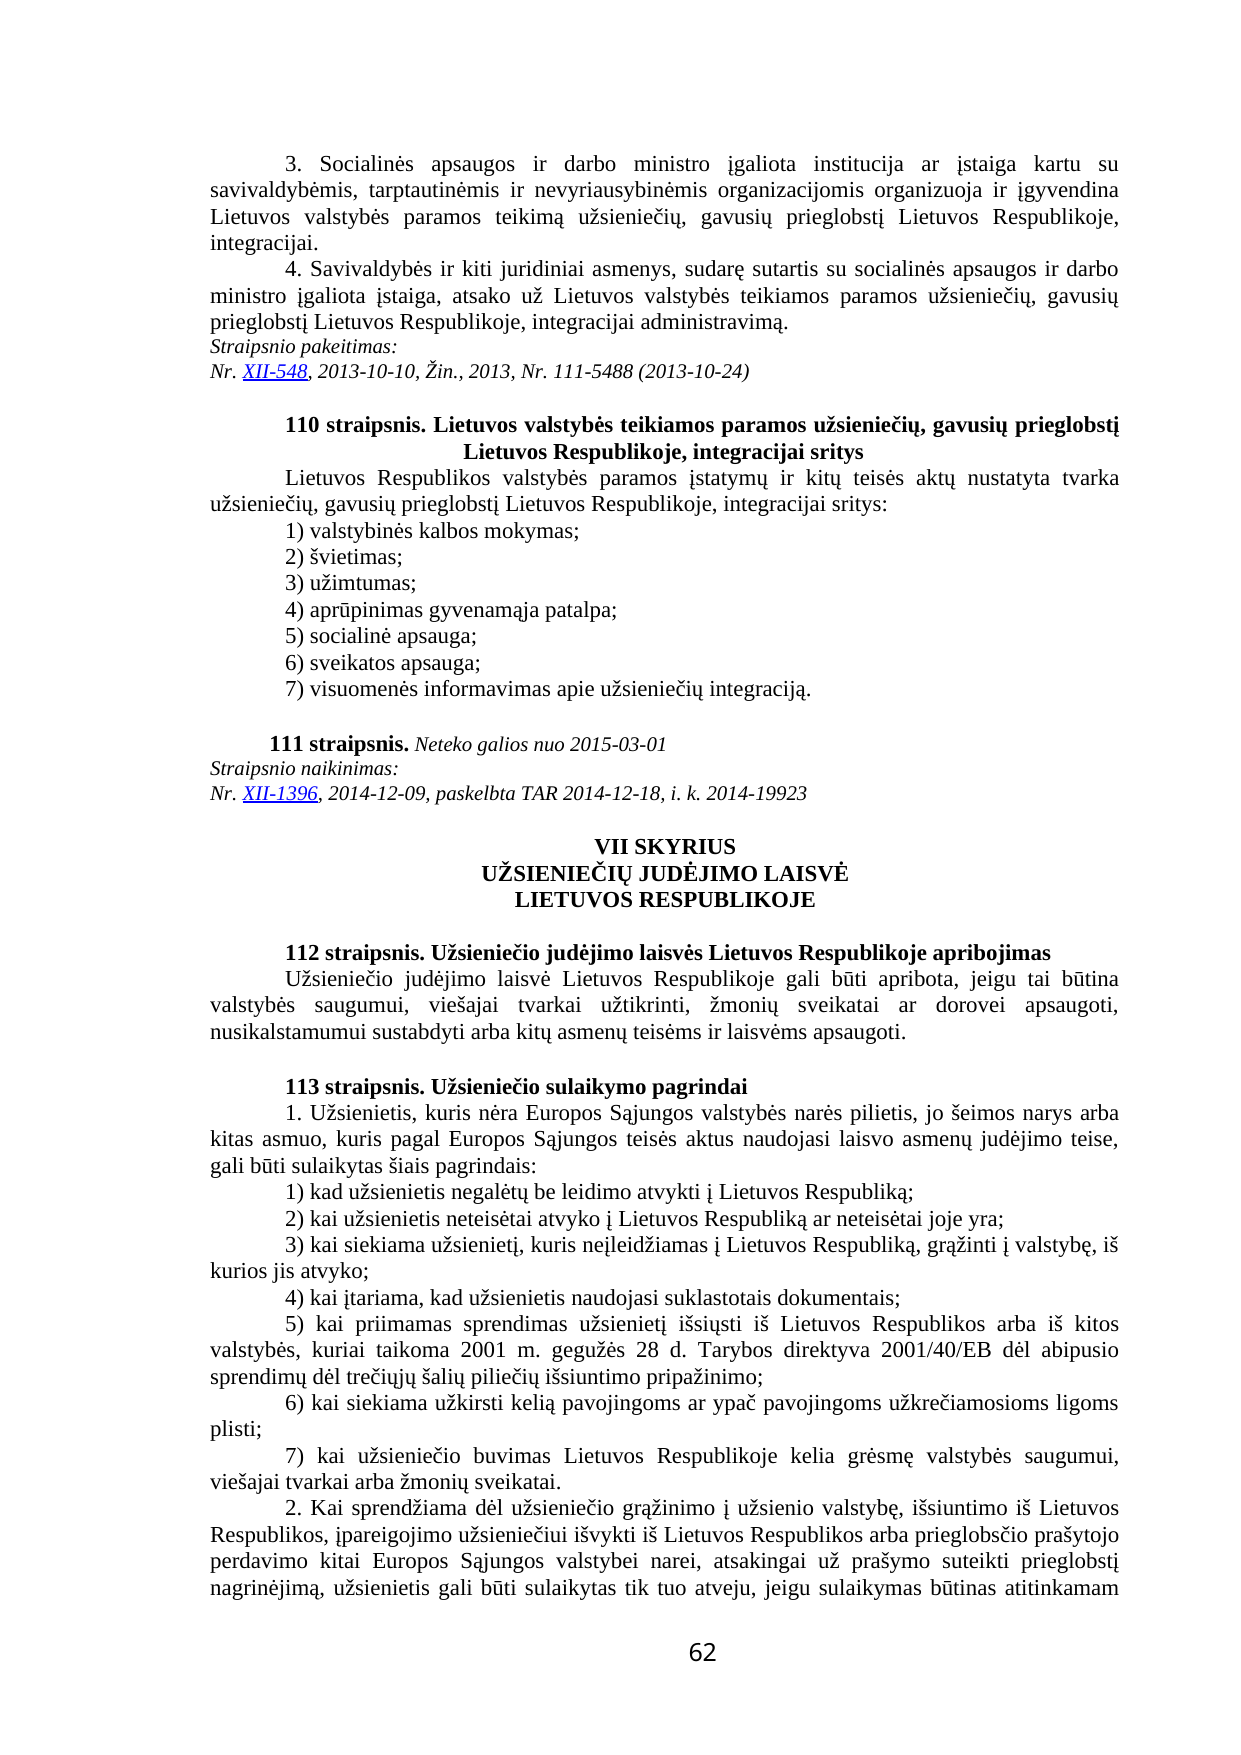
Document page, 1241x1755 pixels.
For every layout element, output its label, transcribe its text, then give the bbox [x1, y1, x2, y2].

text 3. Socialinės apsaugos ir darbo ministro įgaliota institucija ar įstaiga kartu su savivaldybėmis, tarptautinėmis ir nevyriausybinėmis organizacijomis organizuoja ir įgyvendina Lietuvos valstybės paramos teikimą užsieniečių, gavusių prieglobstį Lietuvos Respublikoje, integracijai. [210, 150, 1120, 255]
text Nr. XII-1396, 2014-12-09, paskelbta TAR 2014-12-18, i. k. 2014-19923 [210, 780, 1120, 804]
text 1) kad užsienietis negalėtų be leidimo atvykti į Lietuvos Respubliką; [210, 1178, 1120, 1204]
text Straipsnio pakeitimas: [210, 334, 1120, 358]
text 6) sveikatos apsauga; [210, 648, 1120, 675]
text 7) visuomenės informavimas apie užsieniečių integraciją. [210, 675, 1120, 701]
text LIETUVOS RESPUBLIKOJE [210, 886, 1120, 912]
text 7) kai užsieniečio buvimas Lietuvos Respublikoje kelia grėsmę valstybės saugumui, viešajai tvarkai arba žmonių sveikatai. [210, 1442, 1120, 1494]
text 2. Kai sprendžiama dėl užsieniečio grąžinimo į užsienio valstybę, išsiuntimo iš Lietuvos Respublikos, įpareigojimo užsieniečiui išvykti iš Lietuvos Respublikos arba prieglobsčio prašytojo perdavimo kitai Europos Sąjungos valstybei narei, atsakingai už prašymo suteikti prieglobstį nagrinėjimą, užsienietis gali būti sulaikytas tik tuo atveju, jeigu sulaikymas būtinas atitinkamam [210, 1494, 1120, 1600]
text UŽSIENIEČIŲ JUDĖJIMO LAISVĖ [210, 859, 1120, 886]
text 1. Užsienietis, kuris nėra Europos Sąjungos valstybės narės pilietis, jo šeimos narys arba kitas asmuo, kuris pagal Europos Sąjungos teisės aktus naudojasi laisvo asmenų judėjimo teise, gali būti sulaikytas šiais pagrindais: [210, 1099, 1120, 1178]
text Užsieniečio judėjimo laisvė Lietuvos Respublikoje gali būti apribota, jeigu tai būtina valstybės saugumui, viešajai tvarkai užtikrinti, žmonių sveikatai ar dorovei apsaugoti, nusikalstamumui sustabdyti arba kitų asmenų teisėms ir laisvėms apsaugoti. [210, 965, 1120, 1044]
text Straipsnio naikinimas: [210, 756, 1120, 780]
text VII SKYRIUS [210, 833, 1120, 859]
text Lietuvos Respublikos valstybės paramos įstatymų ir kitų teisės aktų nustatyta tvarka užsieniečių, gavusių prieglobstį Lietuvos Respublikoje, integracijai sritys: [210, 464, 1120, 517]
text 111 straipsnis. Neteko galios nuo 2015-03-01 [210, 730, 1120, 756]
text Nr. XII-548, 2013-10-10, Žin., 2013, Nr. 111-5488 (2013-10-24) [210, 358, 1120, 383]
text 1) valstybinės kalbos mokymas; [210, 517, 1120, 543]
text 2) švietimas; [210, 543, 1120, 569]
text 4. Savivaldybės ir kiti juridiniai asmenys, sudarę sutartis su socialinės apsaugos ir darbo ministro įgaliota įstaiga, atsako už Lietuvos valstybės teikiamos paramos užsieniečių, gavusių prieglobstį Lietuvos Respublikoje, integracijai administravimą. [210, 255, 1120, 334]
text 3) kai siekiama užsienietį, kuris neįleidžiamas į Lietuvos Respubliką, grąžinti į valstybę, iš kurios jis atvyko; [210, 1231, 1120, 1284]
text 112 straipsnis. Užsieniečio judėjimo laisvės Lietuvos Respublikoje apribojimas [285, 939, 1120, 965]
text 4) aprūpinimas gyvenamąja patalpa; [210, 596, 1120, 622]
text 2) kai užsienietis neteisėtai atvyko į Lietuvos Respubliką ar neteisėtai joje yra; [210, 1204, 1120, 1231]
text 110 straipsnis. Lietuvos valstybės teikiamos paramos užsieniečių, gavusių prieglobstį Lietuvos Respublikoje, integracijai sritys [285, 411, 1120, 464]
text 6) kai siekiama užkirsti kelią pavojingoms ar ypač pavojingoms užkrečiamosioms ligoms plisti; [210, 1389, 1120, 1442]
text 5) kai priimamas sprendimas užsienietį išsiųsti iš Lietuvos Respublikos arba iš kitos valstybės, kuriai taikoma 2001 m. gegužės 28 d. Tarybos direktyva 2001/40/EB dėl abipusio sprendimų dėl trečiųjų šalių piliečių išsiuntimo pripažinimo; [210, 1310, 1120, 1389]
text 4) kai įtariama, kad užsienietis naudojasi suklastotais dokumentais; [210, 1284, 1120, 1310]
text 5) socialinė apsauga; [210, 622, 1120, 648]
text 113 straipsnis. Užsieniečio sulaikymo pagrindai [210, 1073, 1120, 1099]
text 3) užimtumas; [210, 569, 1120, 596]
